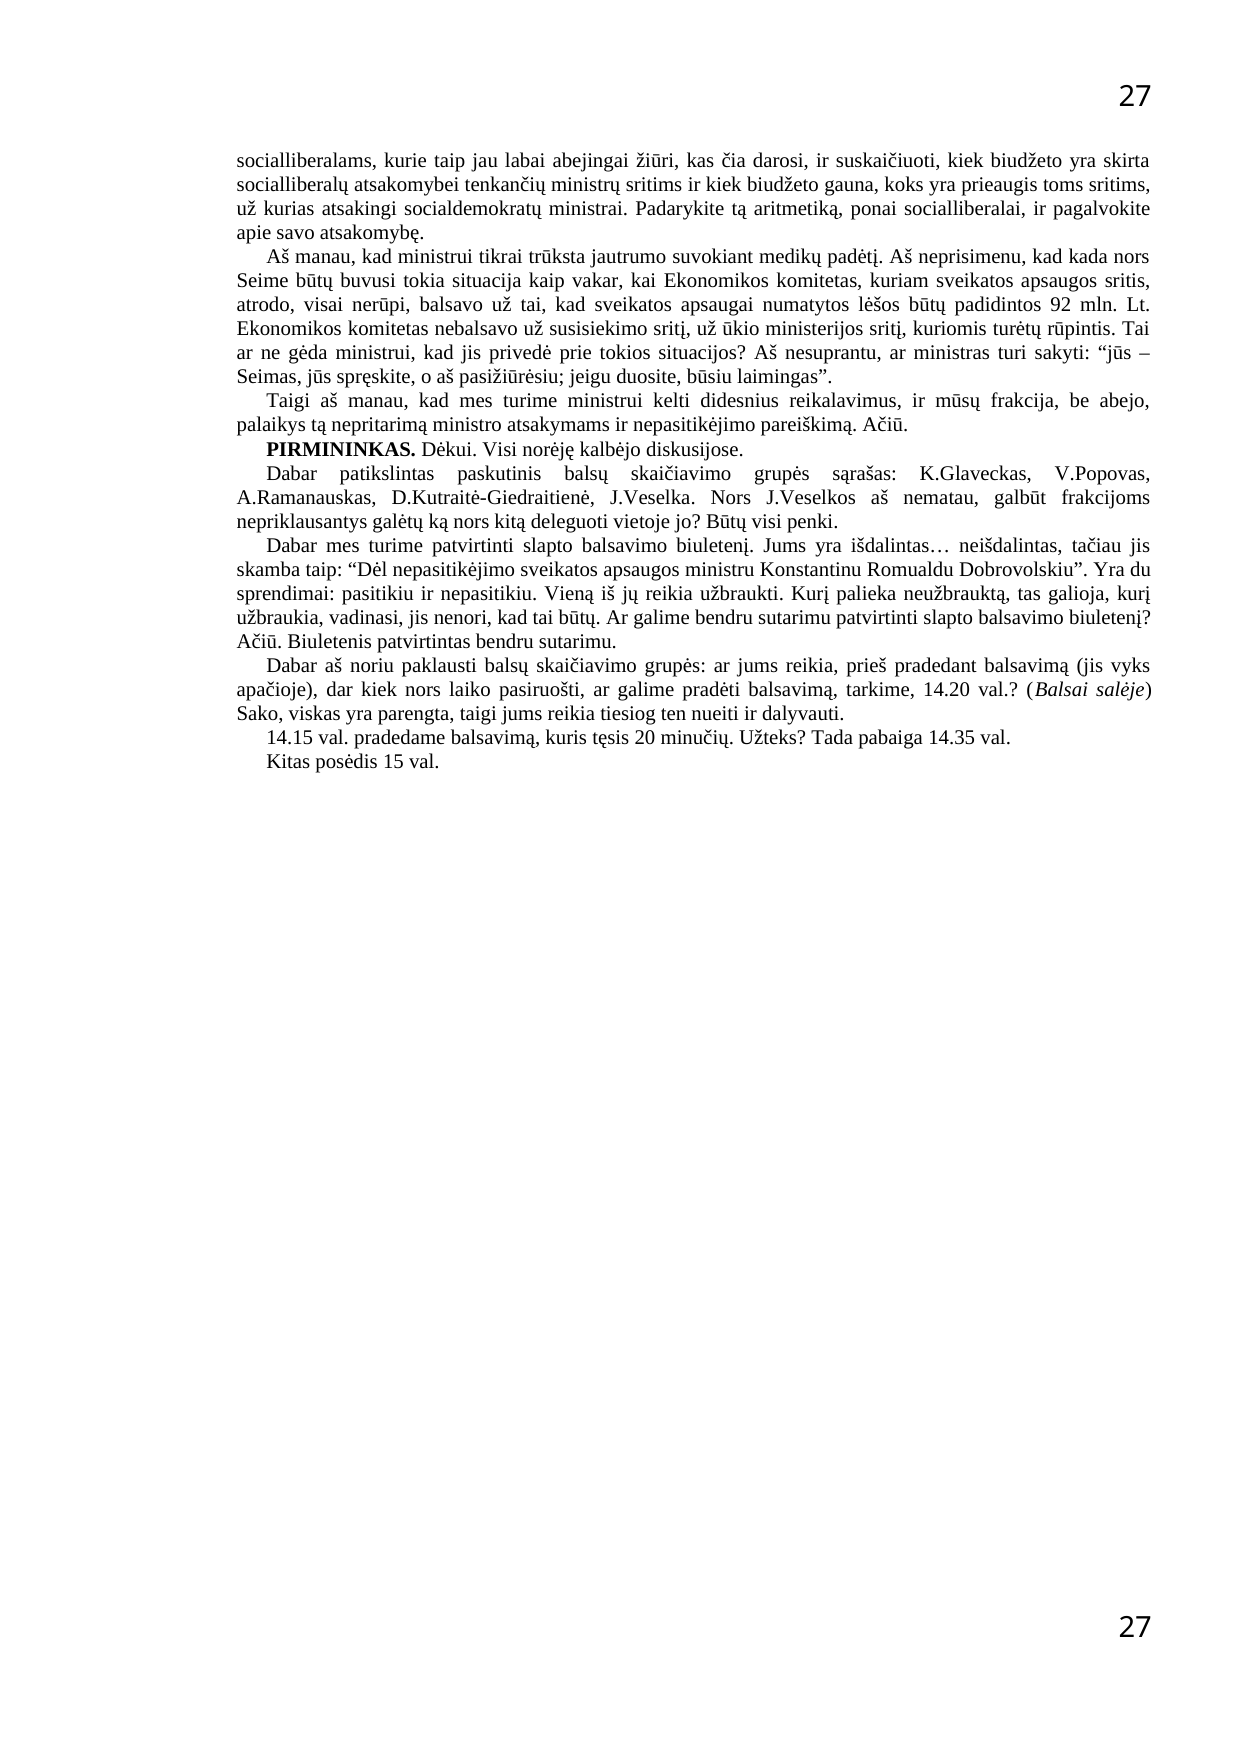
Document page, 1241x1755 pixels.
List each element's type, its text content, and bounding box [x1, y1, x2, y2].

text Taigi aš manau, kad mes turime ministrui kelti didesnius reikalavimus, ir mūsų frakcija, be abejo, palaikys tą nepritarimą ministro atsakymams ir nepasitikėjimo pareiškimą. Ačiū. [236, 388, 1152, 436]
text PIRMININKAS. Dėkui. Visi norėję kalbėjo diskusijose. [236, 436, 1152, 461]
text Aš manau, kad ministrui tikrai trūksta jautrumo suvokiant medikų padėtį. Aš neprisimenu, kad kada nors Seime būtų buvusi tokia situacija kaip vakar, kai Ekonomikos komitetas, kuriam sveikatos apsaugos sritis, atrodo, visai nerūpi, balsavo už tai, kad sveikatos apsaugai numatytos lėšos būtų padidintos 92 mln. Lt. Ekonomikos komitetas nebalsavo už susisiekimo sritį, už ūkio ministerijos sritį, kuriomis turėtų rūpintis. Tai ar ne gėda ministrui, kad jis privedė prie tokios situacijos? Aš nesuprantu, ar ministras turi sakyti: “jūs – Seimas, jūs spręskite, o aš pasižiūrėsiu; jeigu duosite, būsiu laimingas”. [236, 244, 1152, 388]
text Dabar mes turime patvirtinti slapto balsavimo biuletenį. Jums yra išdalintas… neišdalintas, tačiau jis skamba taip: “Dėl nepasitikėjimo sveikatos apsaugos ministru Konstantinu Romualdu Dobrovolskiu”. Yra du sprendimai: pasitikiu ir nepasitikiu. Vieną iš jų reikia užbraukti. Kurį palieka neužbrauktą, tas galioja, kurį užbraukia, vadinasi, jis nenori, kad tai būtų. Ar galime bendru sutarimu patvirtinti slapto balsavimo biuletenį? Ačiū. Biuletenis patvirtintas bendru sutarimu. [236, 533, 1152, 653]
text Dabar patikslintas paskutinis balsų skaičiavimo grupės sąrašas: K.Glaveckas, V.Popovas, A.Ramanauskas, D.Kutraitė-Giedraitienė, J.Veselka. Nors J.Veselkos aš nematau, galbūt frakcijoms nepriklausantys galėtų ką nors kitą deleguoti vietoje jo? Būtų visi penki. [236, 461, 1152, 533]
text Dabar aš noriu paklausti balsų skaičiavimo grupės: ar jums reikia, prieš pradedant balsavimą (jis vyks apačioje), dar kiek nors laiko pasiruošti, ar galime pradėti balsavimą, tarkime, 14.20 val.? (Balsai salėje) Sako, viskas yra parengta, taigi jums reikia tiesiog ten nueiti ir dalyvauti. [236, 653, 1152, 725]
text Kitas posėdis 15 val. [236, 749, 1152, 773]
text socialliberalams, kurie taip jau labai abejingai žiūri, kas čia darosi, ir suskaičiuoti, kiek biudžeto yra skirta socialliberalų atsakomybei tenkančių ministrų sritims ir kiek biudžeto gauna, koks yra prieaugis toms sritims, už kurias atsakingi socialdemokratų ministrai. Padarykite tą aritmetiką, ponai socialliberalai, ir pagalvokite apie savo atsakomybę. [236, 148, 1152, 244]
text 14.15 val. pradedame balsavimą, kuris tęsis 20 minučių. Užteks? Tada pabaiga 14.35 val. [236, 725, 1152, 749]
